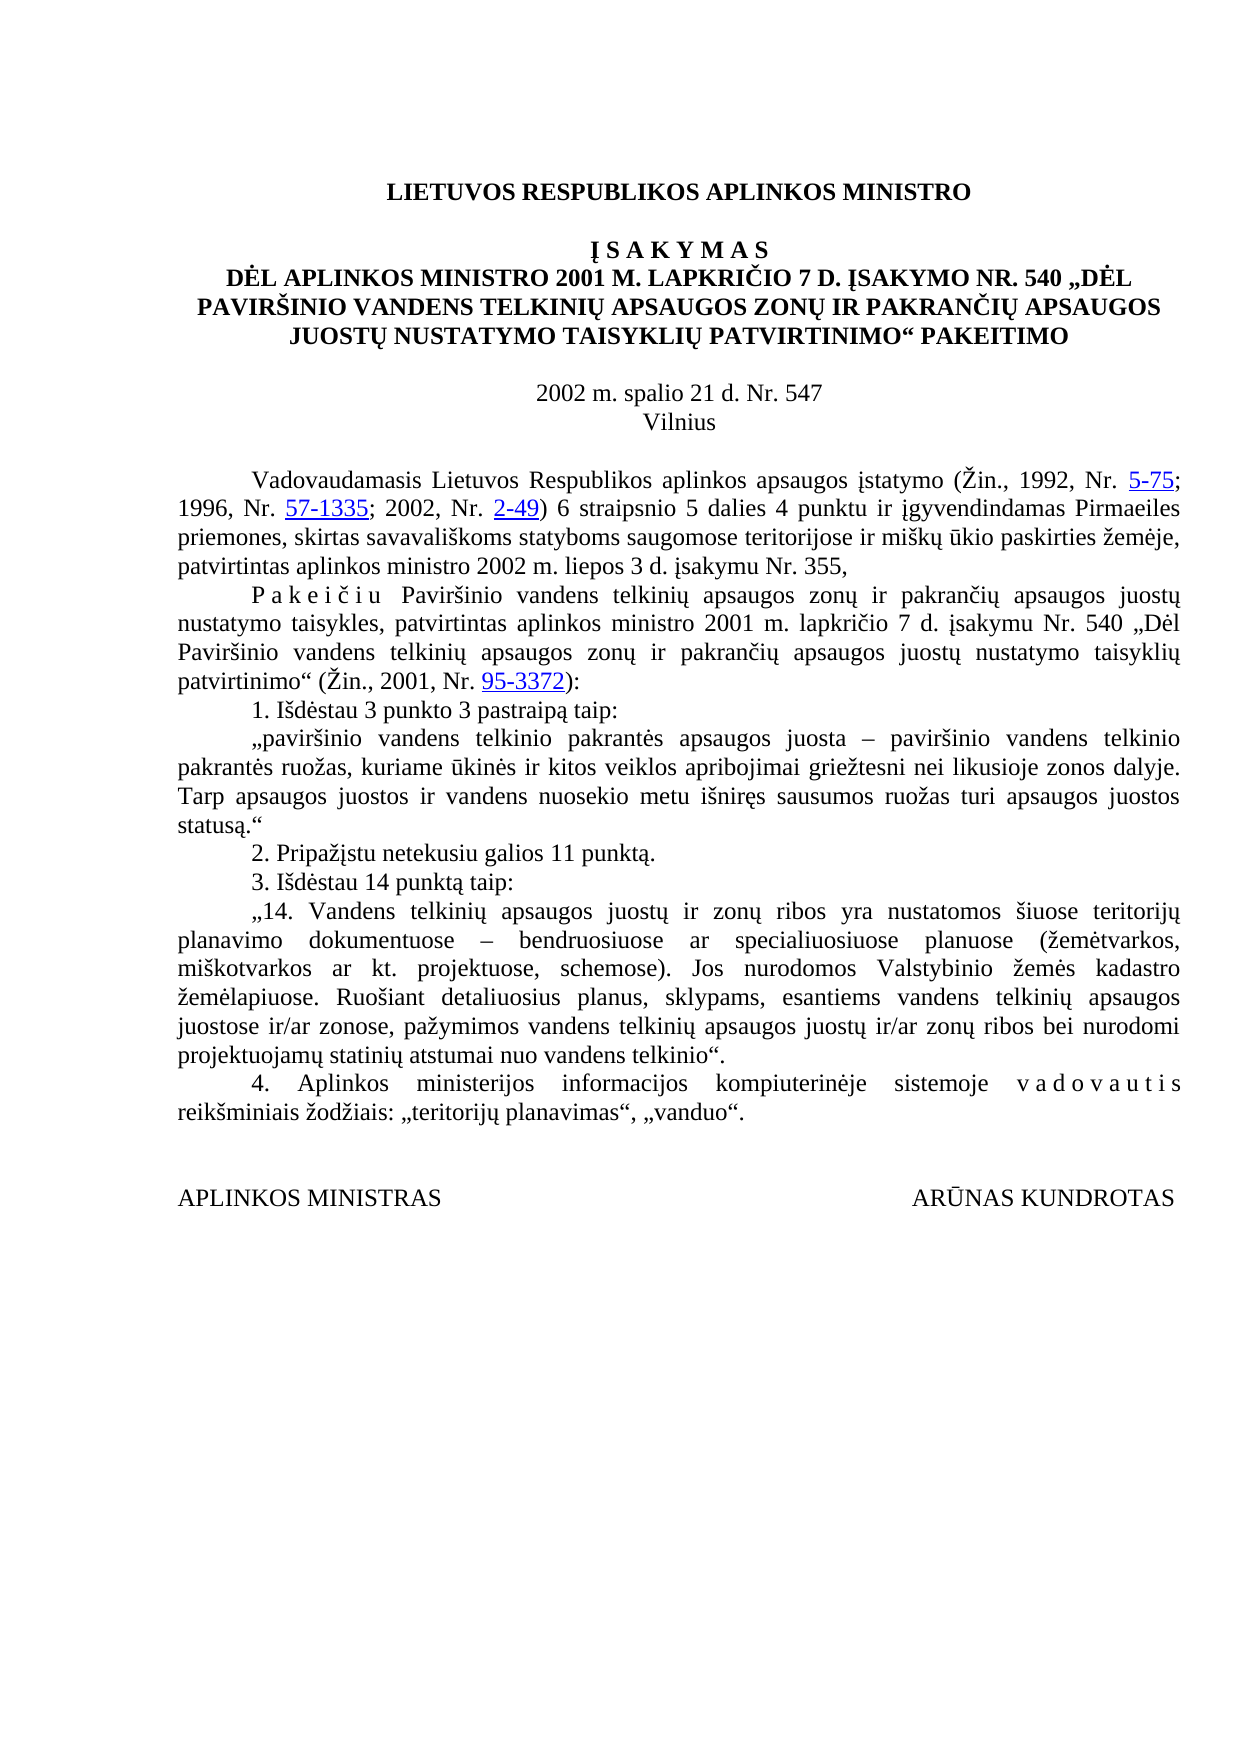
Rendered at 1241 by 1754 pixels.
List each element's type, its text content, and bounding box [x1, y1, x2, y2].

text Pakeičiu Paviršinio vandens telkinių apsaugos zonų ir pakrančių apsaugos juostų nustatymo taisykles, patvirtintas aplinkos ministro 2001 m. lapkričio 7 d. įsakymu Nr. 540 „Dėl Paviršinio vandens telkinių apsaugos zonų ir pakrančių apsaugos juostų nustatymo taisyklių patvirtinimo“ (Žin., 2001, Nr. 95-3372): [177, 580, 1181, 695]
text „14. Vandens telkinių apsaugos juostų ir zonų ribos yra nustatomos šiuose teritorijų planavimo dokumentuose – bendruosiuose ar specialiuosiuose planuose (žemėtvarkos, miškotvarkos ar kt. projektuose, schemose). Jos nurodomos Valstybinio žemės kadastro žemėlapiuose. Ruošiant detaliuosius planus, sklypams, esantiems vandens telkinių apsaugos juostose ir/ar zonose, pažymimos vandens telkinių apsaugos juostų ir/ar zonų ribos bei nurodomi projektuojamų statinių atstumai nuo vandens telkinio“. [177, 896, 1181, 1068]
text Vilnius [177, 407, 1181, 436]
text 1. Išdėstau 3 punkto 3 pastraipą taip: [177, 695, 1181, 723]
text Vadovaudamasis Lietuvos Respublikos aplinkos apsaugos įstatymo (Žin., 1992, Nr. 5-75; 1996, Nr. 57-1335; 2002, Nr. 2-49) 6 straipsnio 5 dalies 4 punktu ir įgyvendindamas Pirmaeiles priemones, skirtas savavališkoms statyboms saugomose teritorijose ir miškų ūkio paskirties žemėje, patvirtintas aplinkos ministro 2002 m. liepos 3 d. įsakymu Nr. 355, [177, 465, 1181, 580]
text LIETUVOS RESPUBLIKOS APLINKOS MINISTRO [177, 177, 1181, 206]
text DĖL APLINKOS MINISTRO 2001 M. LAPKRIČIO 7 D. ĮSAKYMO NR. 540 „DĖL PAVIRŠINIO VANDENS TELKINIŲ APSAUGOS ZONŲ IR PAKRANČIŲ APSAUGOS JUOSTŲ NUSTATYMO TAISYKLIŲ PATVIRTINIMO“ PAKEITIMO [177, 263, 1181, 350]
text 2002 m. spalio 21 d. Nr. 547 [177, 378, 1181, 407]
text 4. Aplinkos ministerijos informacijos kompiuterinėje sistemoje vadovautis reikšminiais žodžiais: „teritorijų planavimas“, „vanduo“. [177, 1068, 1181, 1126]
text 3. Išdėstau 14 punktą taip: [177, 867, 1181, 896]
text „paviršinio vandens telkinio pakrantės apsaugos juosta – paviršinio vandens telkinio pakrantės ruožas, kuriame ūkinės ir kitos veiklos apribojimai griežtesni nei likusioje zonos dalyje. Tarp apsaugos juostos ir vandens nuosekio metu išniręs sausumos ruožas turi apsaugos juostos statusą.“ [177, 723, 1181, 838]
text 2. Pripažįstu netekusiu galios 11 punktą. [177, 838, 1181, 867]
text Į S A K Y M A S [177, 235, 1181, 263]
text APLINKOS MINISTRAS ARŪNAS KUNDROTAS [177, 1183, 1181, 1212]
